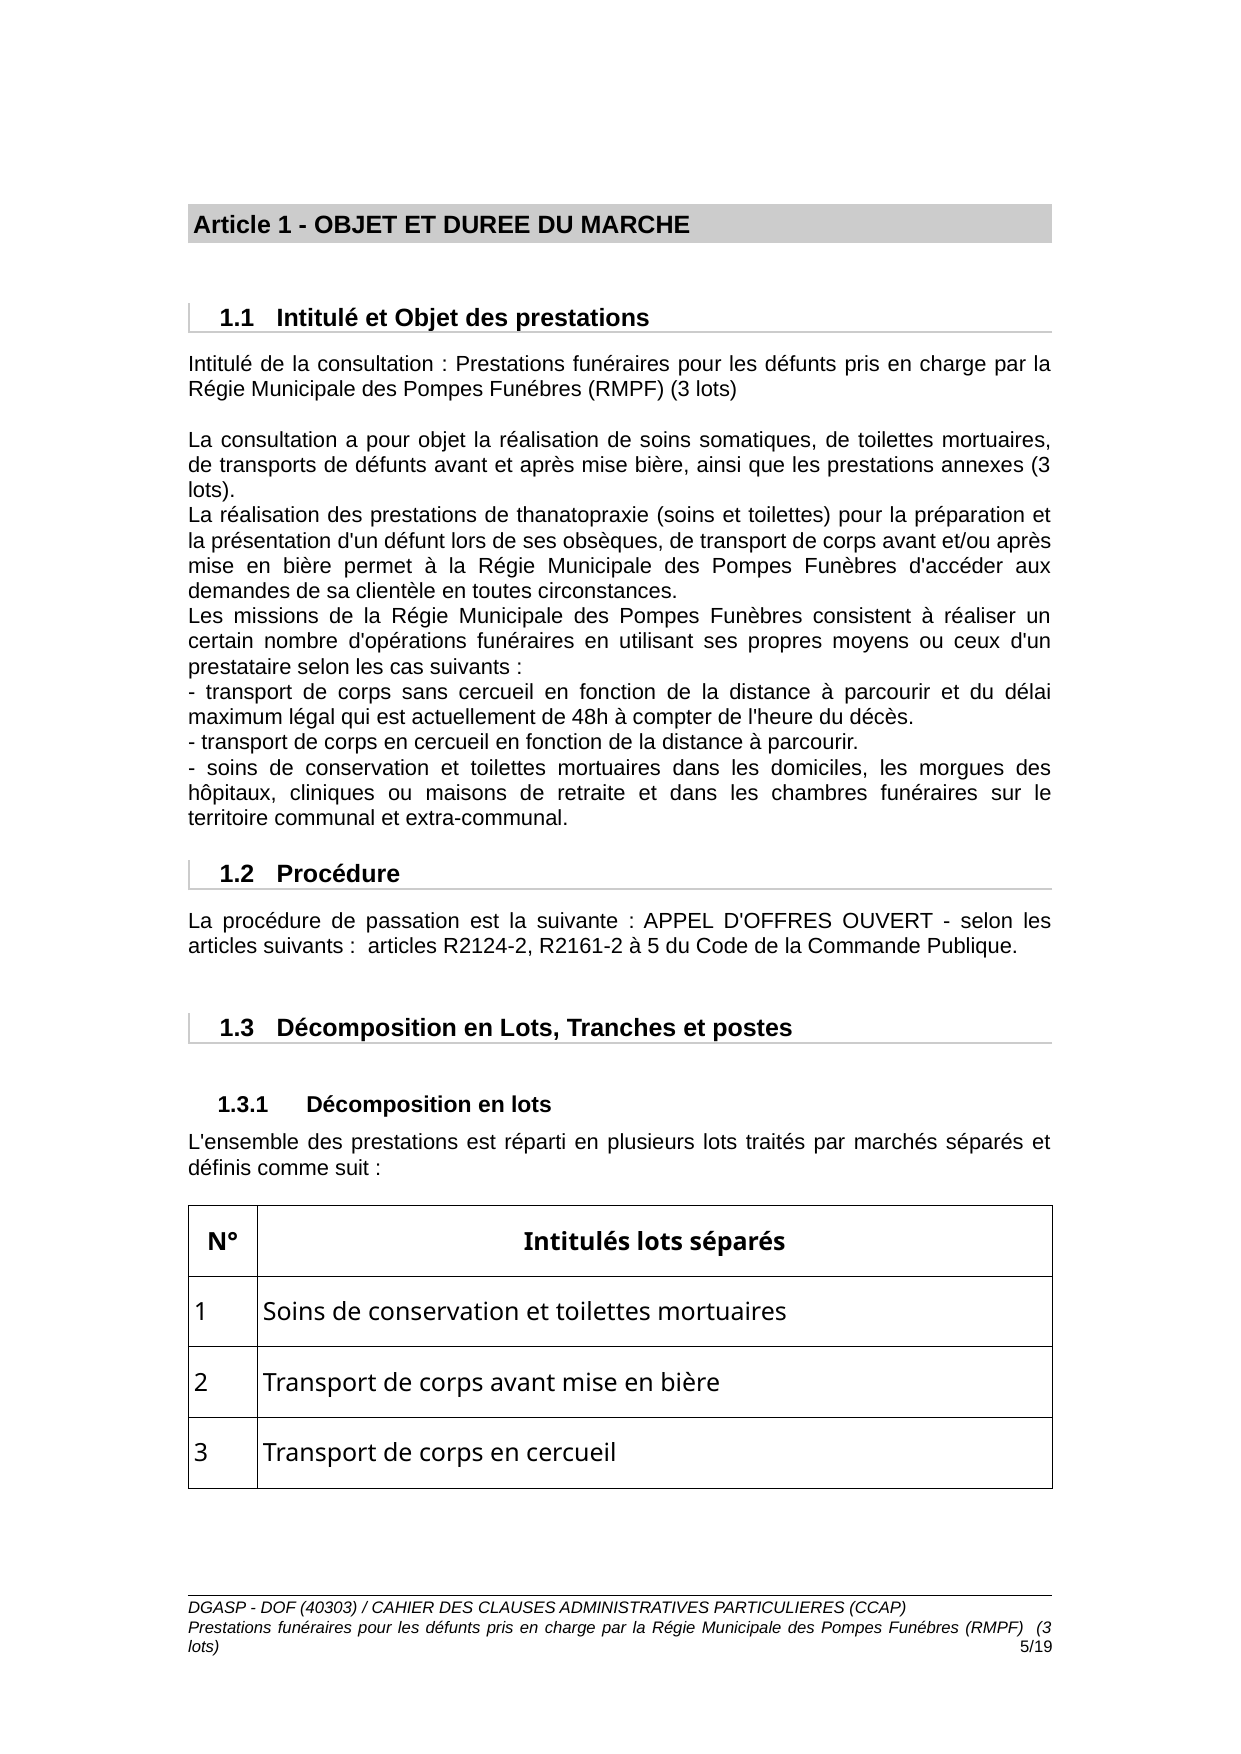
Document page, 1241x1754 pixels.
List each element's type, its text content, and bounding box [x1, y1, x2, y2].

table_cell Soins de conservation et toilettes mortuaires [258, 1277, 1052, 1346]
text Les missions de la Régie Municipale des Pompes Funèbres consistent à réaliser un certain nombre d'opérations funéraires en utilisant ses propres moyens ou ceux d'un prestataire selon les cas suivants : [188, 603, 1052, 679]
text L'ensemble des prestations est réparti en plusieurs lots traités par marchés séparés et définis comme suit : [188, 1129, 1052, 1180]
text La réalisation des prestations de thanatopraxie (soins et toilettes) pour la préparation et la présentation d'un défunt lors de ses obsèques, de transport de corps avant et/ou après mise en bière permet à la Régie Municipale des Pompes Funèbres d'accéder aux demandes de sa clientèle en toutes circonstances. [188, 502, 1052, 603]
table_header N° [189, 1206, 257, 1276]
text Intitulé de la consultation : Prestations funéraires pour les défunts pris en charge par la Régie Municipale des Pompes Funébres (RMPF) (3 lots) [188, 351, 1052, 401]
table_cell 1 [189, 1277, 257, 1346]
text La procédure de passation est la suivante : APPEL D'OFFRES OUVERT - selon les articles suivants : articles R2124-2, R2161-2 à 5 du Code de la Commande Publique. [188, 908, 1052, 958]
table_cell Transport de corps en cercueil [258, 1418, 1052, 1487]
text La consultation a pour objet la réalisation de soins somatiques, de toilettes mortuaires, de transports de défunts avant et après mise bière, ainsi que les prestations annexes (3 lots). [188, 427, 1052, 502]
text - soins de conservation et toilettes mortuaires dans les domiciles, les morgues des hôpitaux, cliniques ou maisons de retraite et dans les chambres funéraires sur le territoire communal et extra-communal. [188, 754, 1052, 830]
subtitle Décomposition en Lots, Tranches et postes [190, 1013, 1052, 1042]
subtitle OBJET ET DUREE DU MARCHE [190, 207, 1050, 241]
table_header Intitulés lots séparés [258, 1206, 1052, 1276]
subtitle Intitulé et Objet des prestations [188, 302, 1052, 331]
text - transport de corps sans cercueil en fonction de la distance à parcourir et du délai maximum légal qui est actuellement de 48h à compter de l'heure du décès. [188, 679, 1052, 729]
text - transport de corps en cercueil en fonction de la distance à parcourir. [188, 729, 1052, 754]
table_cell 2 [189, 1347, 257, 1417]
subtitle Décomposition en lots [188, 1091, 1052, 1117]
table_cell 3 [189, 1418, 257, 1487]
subtitle Procédure [188, 859, 1052, 888]
table_cell Transport de corps avant mise en bière [258, 1347, 1052, 1417]
